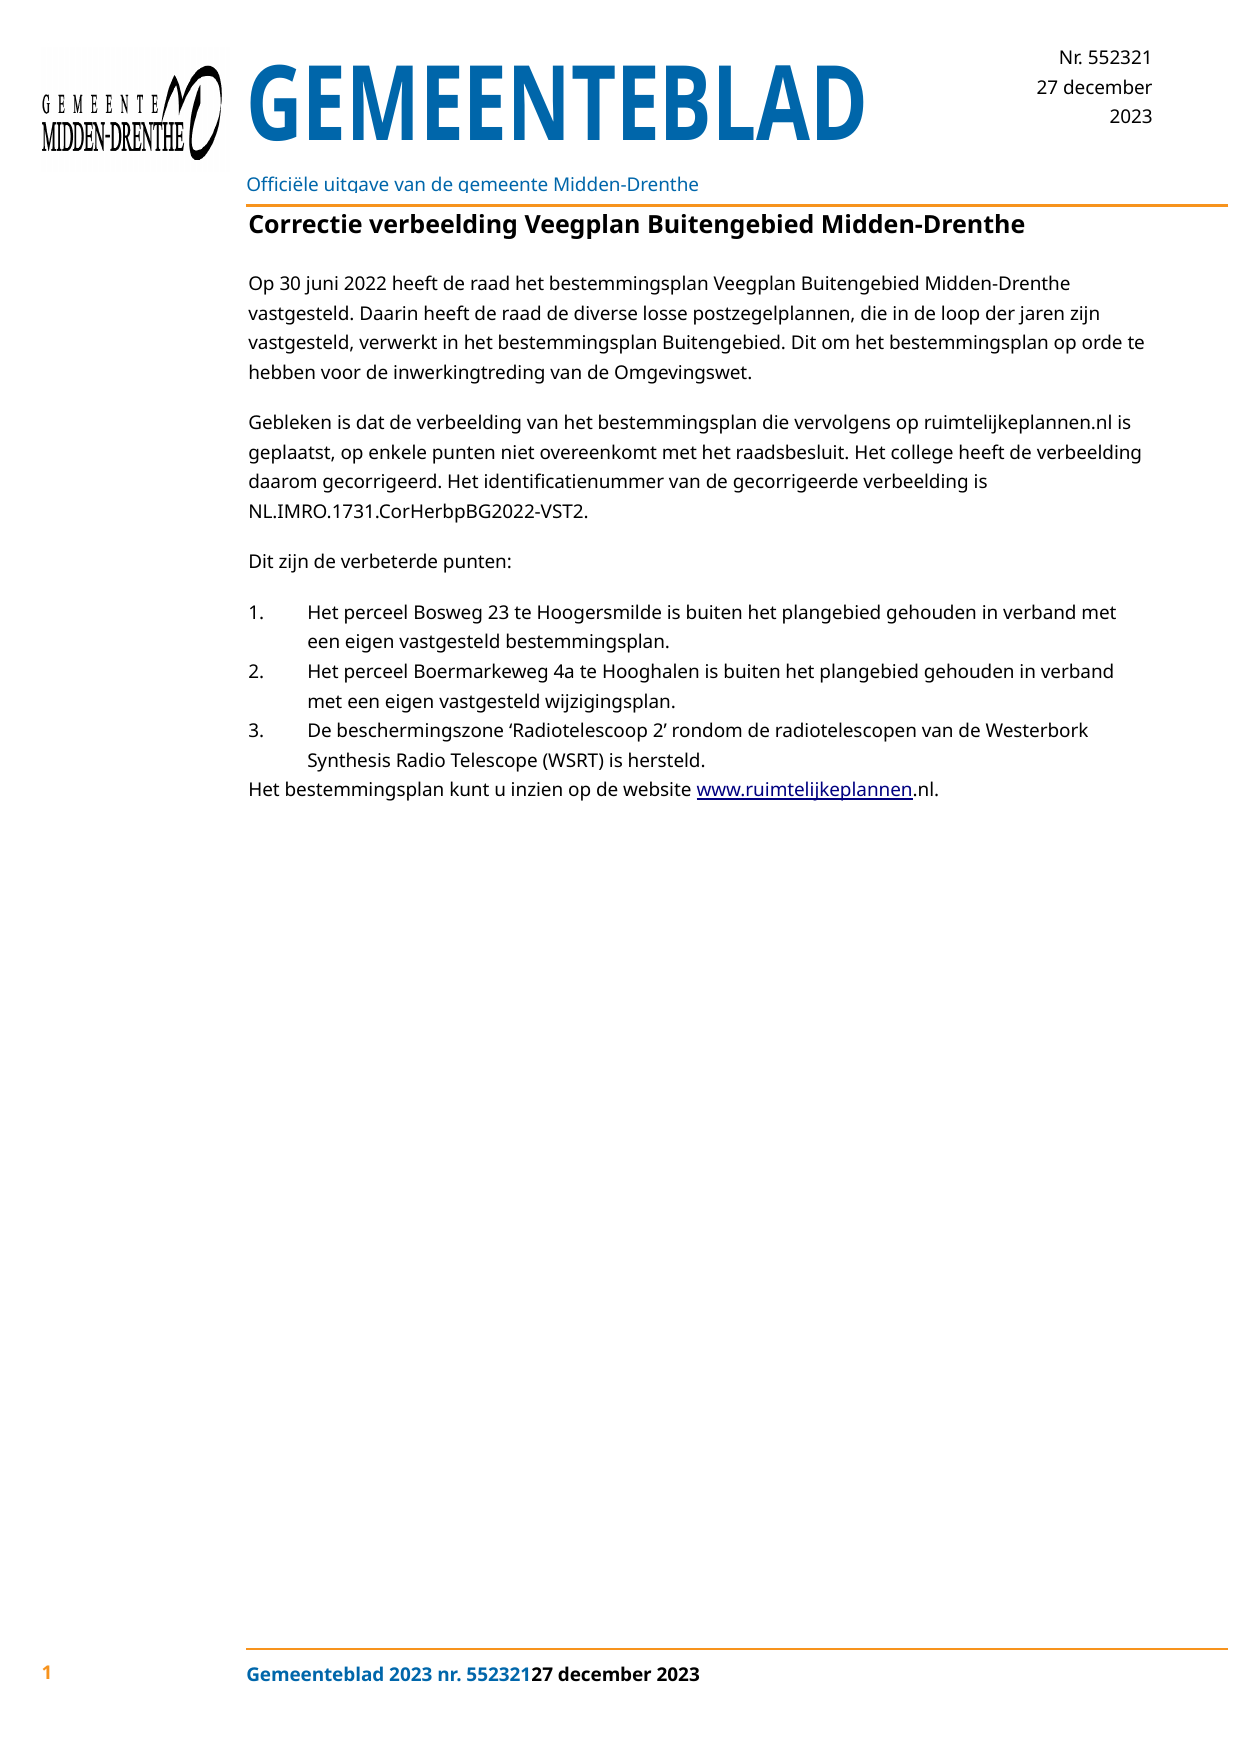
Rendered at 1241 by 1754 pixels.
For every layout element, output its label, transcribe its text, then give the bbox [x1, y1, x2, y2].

list Het perceel Bosweg 23 te Hoogersmilde is buiten het plangebied gehouden in verband met een eigen vastgesteld bestemmingsplan. [248, 599, 1152, 654]
picture [41, 47, 231, 172]
text Correctie verbeelding Veegplan Buitengebied Midden-Drenthe [248, 207, 1152, 241]
list Het perceel Boermarkeweg 4a te Hooghalen is buiten het plangebied gehouden in verband met een eigen vastgesteld wijzigingsplan. [248, 658, 1152, 713]
text Het bestemmingsplan kunt u inzien op de website www.ruimtelijkeplannen.nl. [248, 777, 1152, 802]
text Gebleken is dat de verbeelding van het bestemmingsplan die vervolgens op ruimtelijkeplannen.nl is geplaatst, op enkele punten niet overeenkomt met het raadsbesluit. Het college heeft de verbeelding daarom gecorrigeerd. Het identificatienummer van de gecorrigeerde verbeelding is NL.IMRO.1731.CorHerbpBG2022-VST2. [248, 409, 1152, 524]
list De beschermingszone ‘Radiotelescoop 2’ rondom de radiotelescopen van de Westerbork Synthesis Radio Telescope (WSRT) is hersteld. [248, 717, 1152, 773]
text Op 30 juni 2022 heeft de raad het bestemmingsplan Veegplan Buitengebied Midden-Drenthe vastgesteld. Daarin heeft de raad de diverse losse postzegelplannen, die in de loop der jaren zijn vastgesteld, verwerkt in het bestemmingsplan Buitengebied. Dit om het bestemmingsplan op orde te hebben voor de inwerkingtreding van de Omgevingswet. [248, 270, 1152, 385]
text Dit zijn de verbeterde punten: [248, 549, 1152, 574]
